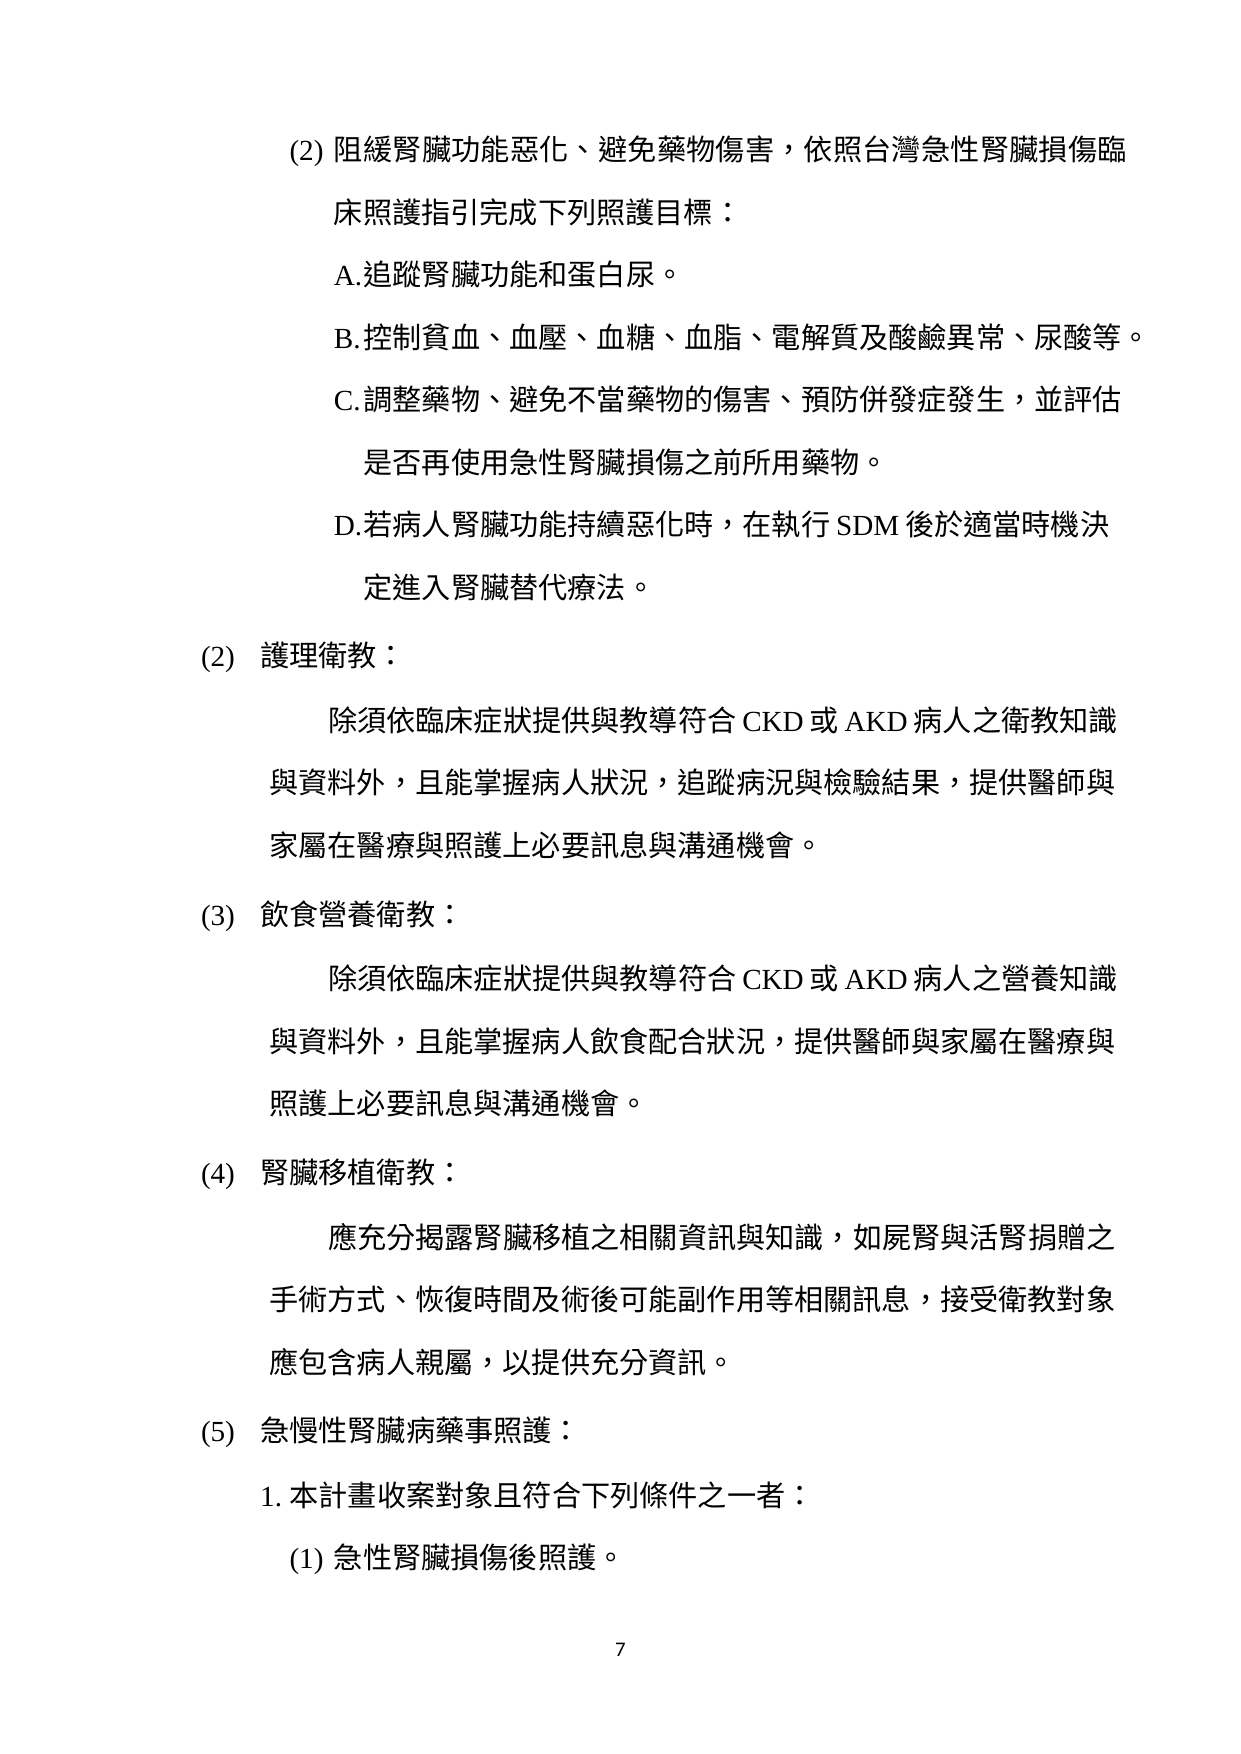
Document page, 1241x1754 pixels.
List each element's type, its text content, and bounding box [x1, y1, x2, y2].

text 除須依臨床症狀提供與教導符合CKD或AKD病人之衛教知識與資料外，且能掌握病人狀況，追蹤病況與檢驗結果，提供醫師與家屬在醫療與照護上必要訊息與溝通機會。 [269, 677, 1128, 864]
list 阻緩腎臟功能惡化、避免藥物傷害，依照台灣急性腎臟損傷臨床照護指引完成下列照護目標： [289, 106, 1128, 231]
list 護理衛教： [201, 625, 1128, 677]
text 應充分揭露腎臟移植之相關資訊與知識，如屍腎與活腎捐贈之手術方式、恢復時間及術後可能副作用等相關訊息，接受衛教對象應包含病人親屬，以提供充分資訊。 [269, 1194, 1128, 1381]
list 飲食營養衛教： [201, 883, 1128, 935]
list 腎臟移植衛教： [201, 1142, 1128, 1194]
list 急性腎臟損傷後照護。 [289, 1514, 1128, 1577]
list 追蹤腎臟功能和蛋白尿。 [334, 231, 1128, 294]
list 控制貧血、血壓、血糖、血脂、電解質及酸鹼異常、尿酸等。 [334, 294, 1128, 356]
list 本計畫收案對象且符合下列條件之一者： [260, 1452, 1128, 1514]
text 除須依臨床症狀提供與教導符合CKD或AKD病人之營養知識與資料外，且能掌握病人飲食配合狀況，提供醫師與家屬在醫療與照護上必要訊息與溝通機會。 [269, 935, 1128, 1123]
list 調整藥物、避免不當藥物的傷害、預防併發症發生，並評估是否再使用急性腎臟損傷之前所用藥物。 [334, 356, 1128, 481]
list 若病人腎臟功能持續惡化時，在執行SDM後於適當時機決定進入腎臟替代療法。 [334, 481, 1128, 606]
list 急慢性腎臟病藥事照護： [201, 1400, 1128, 1452]
